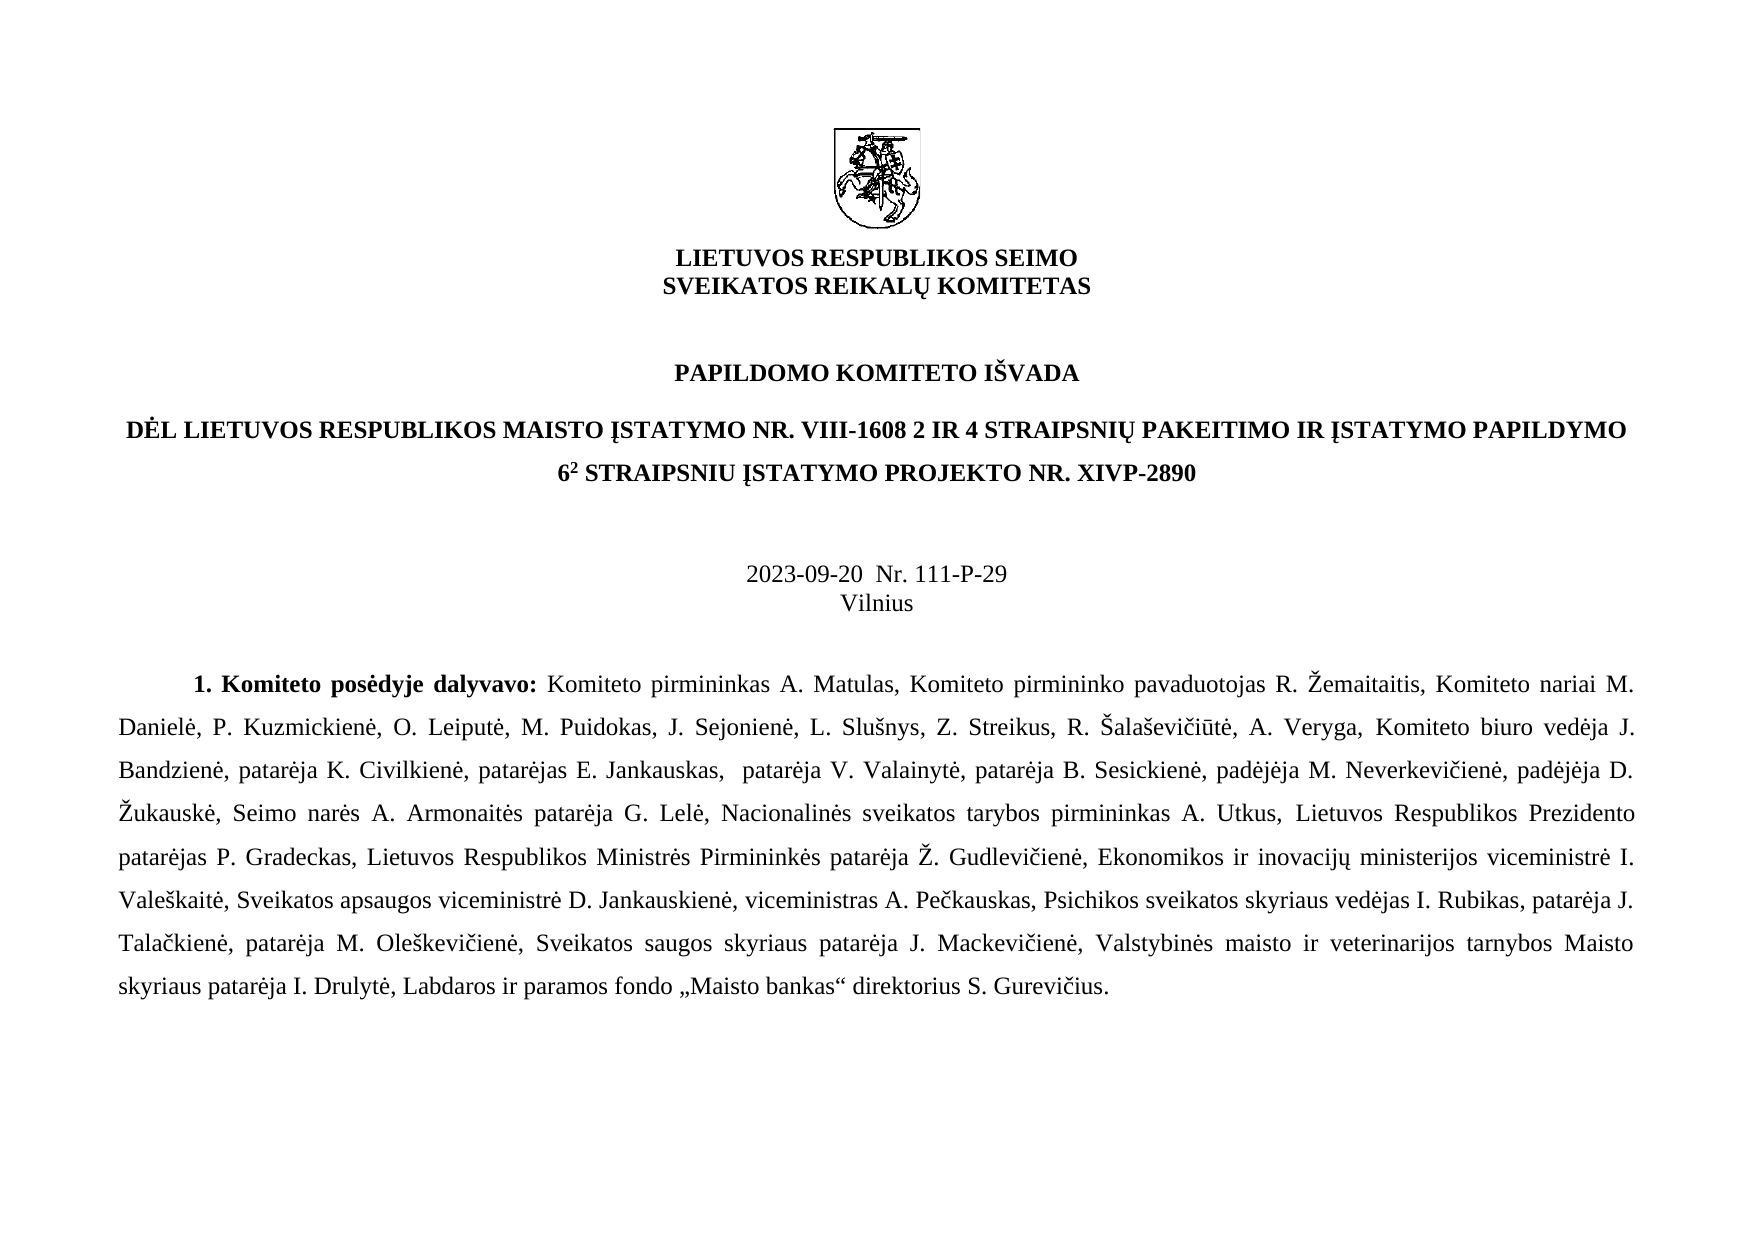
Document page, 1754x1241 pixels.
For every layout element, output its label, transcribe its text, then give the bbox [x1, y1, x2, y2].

text DĖL LIETUVOS RESPUBLIKOS MAISTO ĮSTATYMO NR. VIII-1608 2 IR 4 STRAIPSNIŲ PAKEITIMO IR ĮSTATYMO PAPILDYMO 62 STRAIPSNIU ĮSTATYMO PROJEKTO NR. XIVP-2890 [118, 415, 1635, 487]
text Vilnius [118, 588, 1635, 616]
text Sveikatos reikalų komitetas [118, 271, 1635, 300]
text 2023-09-20 Nr. 111-P-29 [118, 559, 1635, 588]
text 1. Komiteto posėdyje dalyvavo: Komiteto pirmininkas A. Matulas, Komiteto pirmininko pavaduotojas R. Žemaitaitis, Komiteto nariai M. Danielė, P. Kuzmickienė, O. Leiputė, M. Puidokas, J. Sejonienė, L. Slušnys, Z. Streikus, R. Šalaševičiūtė, A. Veryga, Komiteto biuro vedėja J. Bandzienė, patarėja K. Civilkienė, patarėjas E. Jankauskas, patarėja V. Valainytė, patarėja B. Sesickienė, padėjėja M. Neverkevičienė, padėjėja D. Žukauskė, Seimo narės A. Armonaitės patarėja G. Lelė, Nacionalinės sveikatos tarybos pirmininkas A. Utkus, Lietuvos Respublikos Prezidento patarėjas P. Gradeckas, Lietuvos Respublikos Ministrės Pirmininkės patarėja Ž. Gudlevičienė, Ekonomikos ir inovacijų ministerijos viceministrė I. Valeškaitė, Sveikatos apsaugos viceministrė D. Jankauskienė, viceministras A. Pečkauskas, Psichikos sveikatos skyriaus vedėjas I. Rubikas, patarėja J. Talačkienė, patarėja M. Oleškevičienė, Sveikatos saugos skyriaus patarėja J. Mackevičienė, Valstybinės maisto ir veterinarijos tarnybos Maisto skyriaus patarėja I. Drulytė, Labdaros ir paramos fondo „Maisto bankas“ direktorius S. Gurevičius. [118, 669, 1635, 1000]
text LIETUVOS RESPUBLIKOS SEIMO [118, 243, 1635, 271]
subtitle PAPILDOMO KOMITETO IŠVADA [118, 358, 1635, 386]
